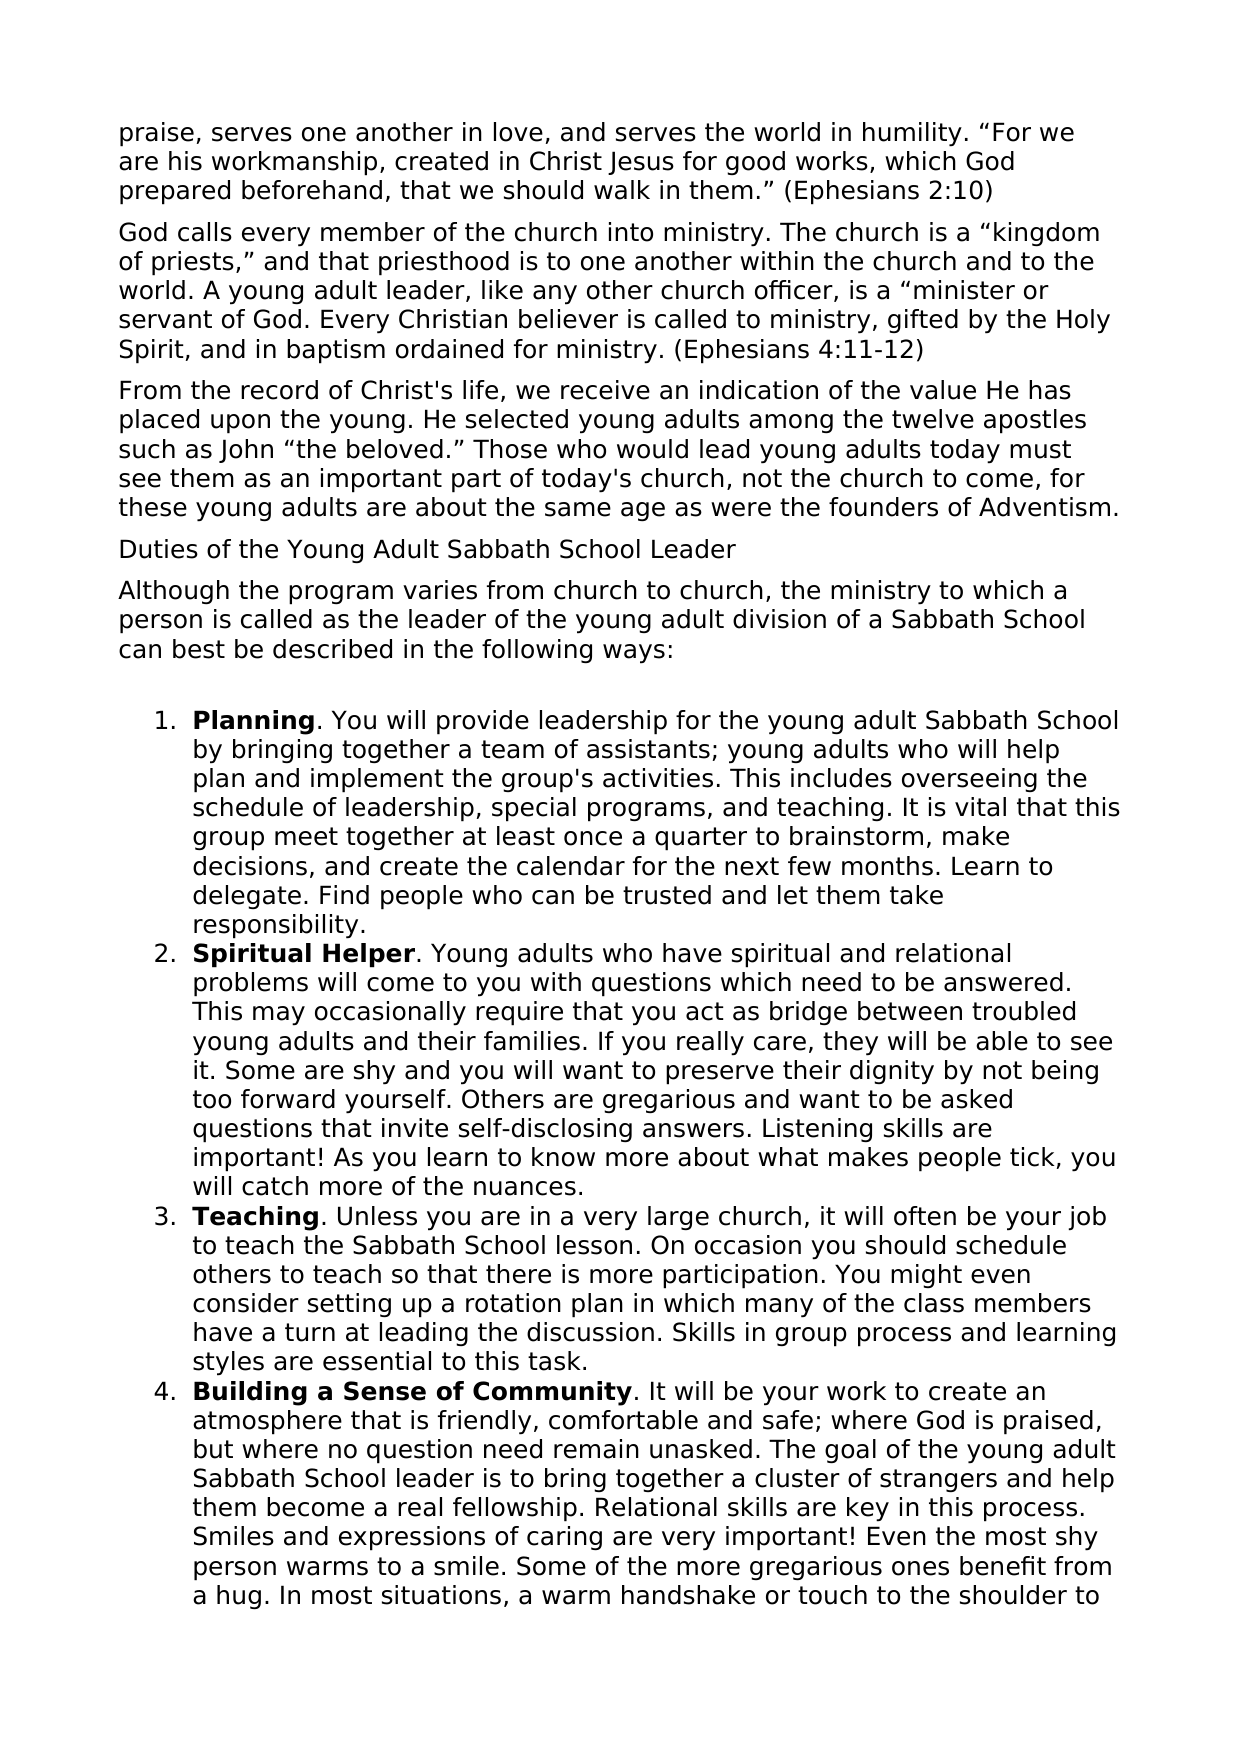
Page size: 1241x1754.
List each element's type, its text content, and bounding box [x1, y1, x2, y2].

list Spiritual Helper. Young adults who have spiritual and relational problems will come to you with questions which need to be answered. This may occasionally require that you act as bridge between troubled young adults and their families. If you really care, they will be able to see it. Some are shy and you will want to preserve their dignity by not being too forward yourself. Others are gregarious and want to be asked questions that invite self-disclosing answers. Listening skills are important! As you learn to know more about what makes people tick, you will catch more of the nuances. [177, 939, 1122, 1202]
text From the record of Christ's life, we receive an indication of the value He has placed upon the young. He selected young adults among the twelve apostles such as John “the beloved.” Those who would lead young adults today must see them as an important part of today's church, not the church to come, for these young adults are about the same age as were the founders of Adventism. [118, 376, 1122, 522]
list Planning. You will provide leadership for the young adult Sabbath School by bringing together a team of assistants; young adults who will help plan and implement the group's activities. This includes overseeing the schedule of leadership, special programs, and teaching. It is vital that this group meet together at least once a quarter to brainstorm, make decisions, and create the calendar for the next few months. Learn to delegate. Find people who can be trusted and let them take responsibility. [177, 706, 1122, 939]
text Duties of the Young Adult Sabbath School Leader [118, 535, 1122, 564]
list Building a Sense of Community. It will be your work to create an atmosphere that is friendly, comfortable and safe; where God is praised, but where no question need remain unasked. The goal of the young adult Sabbath School leader is to bring together a cluster of strangers and help them become a real fellowship. Relational skills are key in this process. Smiles and expressions of caring are very important! Even the most shy person warms to a smile. Some of the more gregarious ones benefit from a hug. In most situations, a warm handshake or touch to the shoulder to [177, 1377, 1122, 1610]
list Teaching. Unless you are in a very large church, it will often be your job to teach the Sabbath School lesson. On occasion you should schedule others to teach so that there is more participation. You might even consider setting up a rotation plan in which many of the class members have a turn at leading the discussion. Skills in group process and learning styles are essential to this task. [177, 1202, 1122, 1377]
text praise, serves one another in love, and serves the world in humility. “For we are his workmanship, created in Christ Jesus for good works, which God prepared beforehand, that we should walk in them.” (Ephesians 2:10) [118, 118, 1122, 206]
text God calls every member of the church into ministry. The church is a “kingdom of priests,” and that priesthood is to one another within the church and to the world. A young adult leader, like any other church officer, is a “minister or servant of God. Every Christian believer is called to ministry, gifted by the Holy Spirit, and in baptism ordained for ministry. (Ephesians 4:11-12) [118, 218, 1122, 364]
text Although the program varies from church to church, the ministry to which a person is called as the leader of the young adult division of a Sabbath School can best be described in the following ways: [118, 576, 1122, 664]
